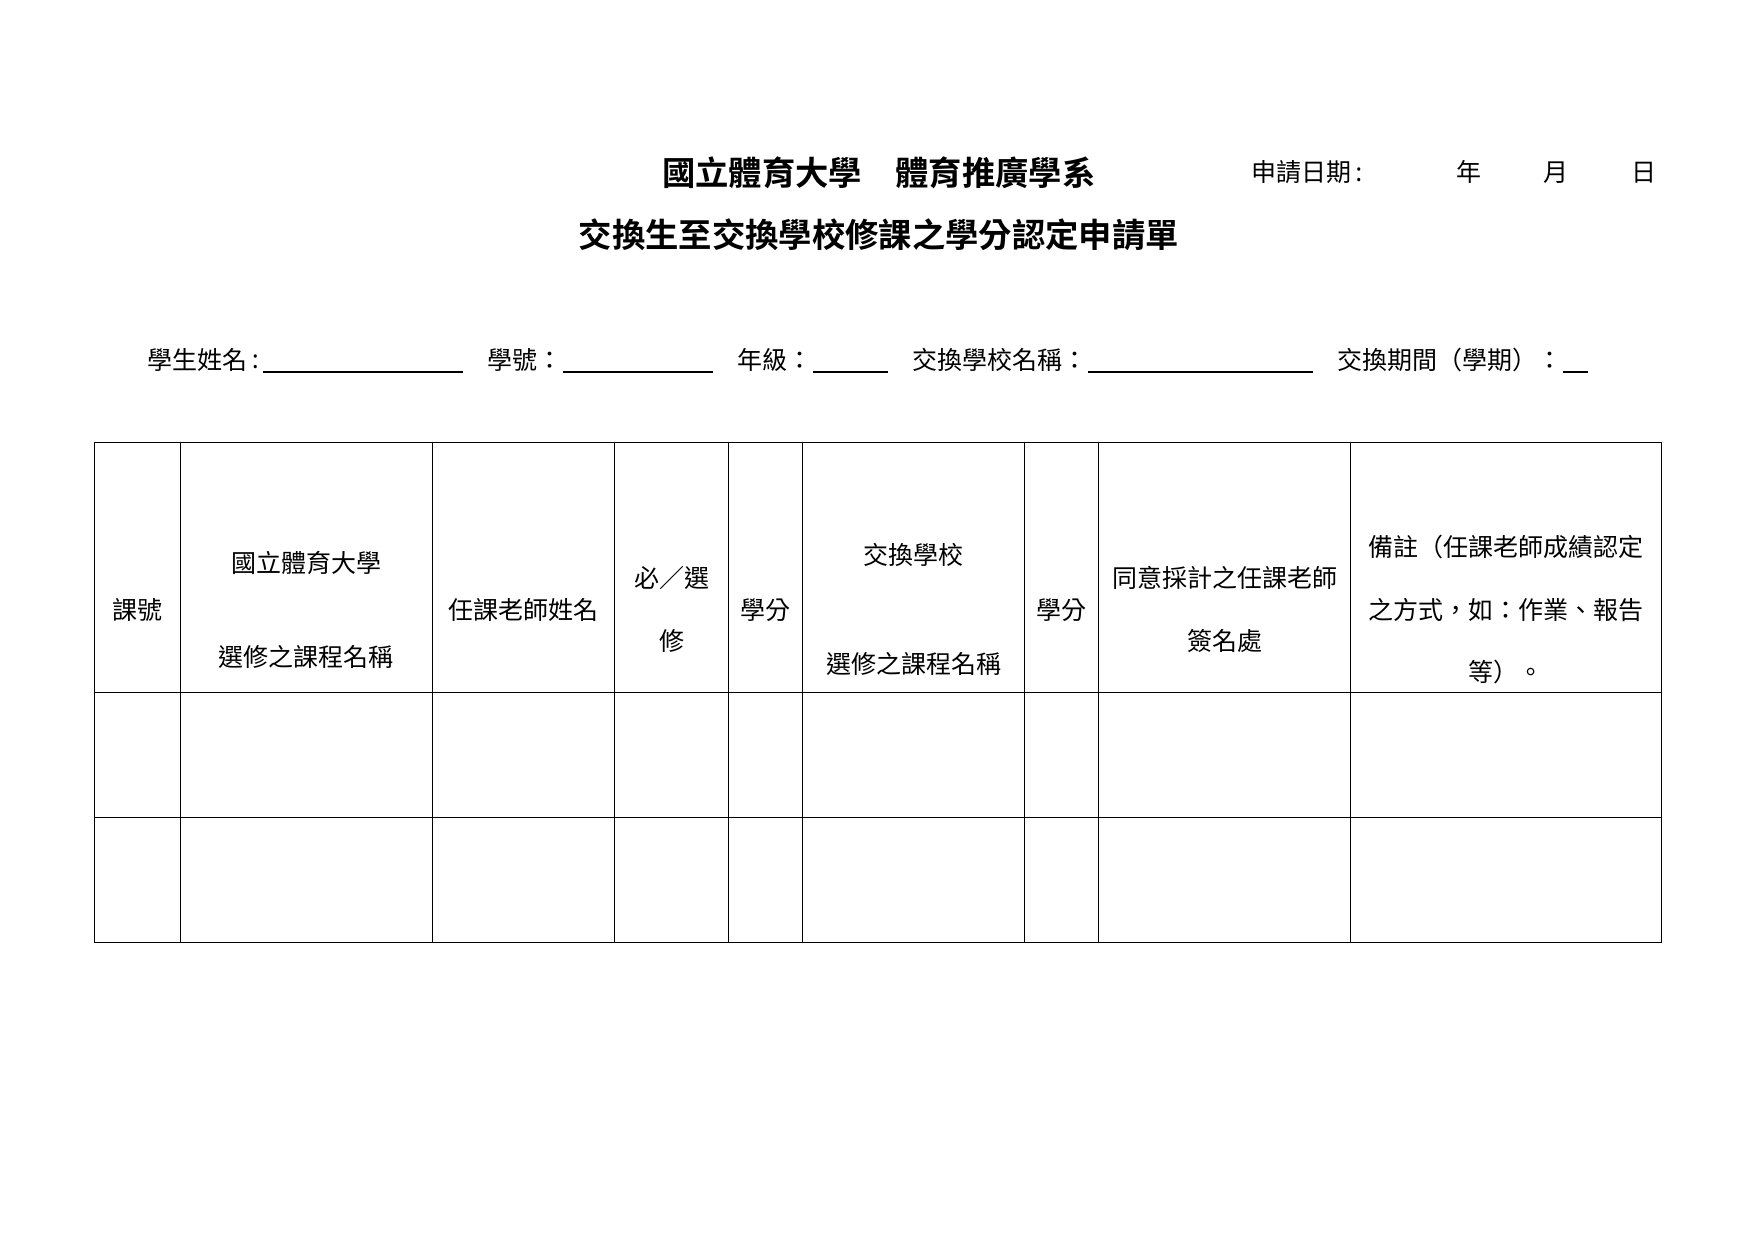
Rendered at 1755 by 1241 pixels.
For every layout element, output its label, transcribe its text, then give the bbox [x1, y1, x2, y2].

text 交換生至交換學校修課之學分認定申請單 [148, 192, 1609, 254]
table_cell [729, 818, 802, 942]
text 申請日期: 年 月 日 [1251, 152, 1682, 188]
table_header 課號 [95, 443, 180, 692]
table_cell [729, 693, 802, 817]
table_cell [1351, 693, 1661, 817]
table_header 交換學校 選修之課程名稱 [803, 443, 1024, 692]
table_cell [181, 818, 432, 942]
table_cell [95, 693, 180, 817]
table_cell [1025, 818, 1098, 942]
table_header 必／選修 [615, 443, 728, 692]
table_cell [1025, 693, 1098, 817]
table_cell [803, 818, 1024, 942]
table_cell [1099, 693, 1350, 817]
table_header 同意採計之任課老師簽名處 [1099, 443, 1350, 692]
table_cell [803, 693, 1024, 817]
text 學生姓名: 學號： 年級： 交換學校名稱： 交換期間（學期）： [148, 317, 1609, 379]
table_cell [95, 818, 180, 942]
table_cell [615, 818, 728, 942]
table_header 學分 [729, 443, 802, 692]
table_header 學分 [1025, 443, 1098, 692]
table_cell [615, 693, 728, 817]
table_header 國立體育大學 選修之課程名稱 [181, 443, 432, 692]
table_cell [1351, 818, 1661, 942]
table_header 任課老師姓名 [433, 443, 614, 692]
table_cell [433, 693, 614, 817]
table_header 備註（任課老師成績認定之方式，如：作業、報告等）。 [1351, 443, 1661, 692]
table_cell [433, 818, 614, 942]
text 國立體育大學 體育推廣學系 [148, 129, 1697, 198]
table_cell [181, 693, 432, 817]
table_cell [1099, 818, 1350, 942]
